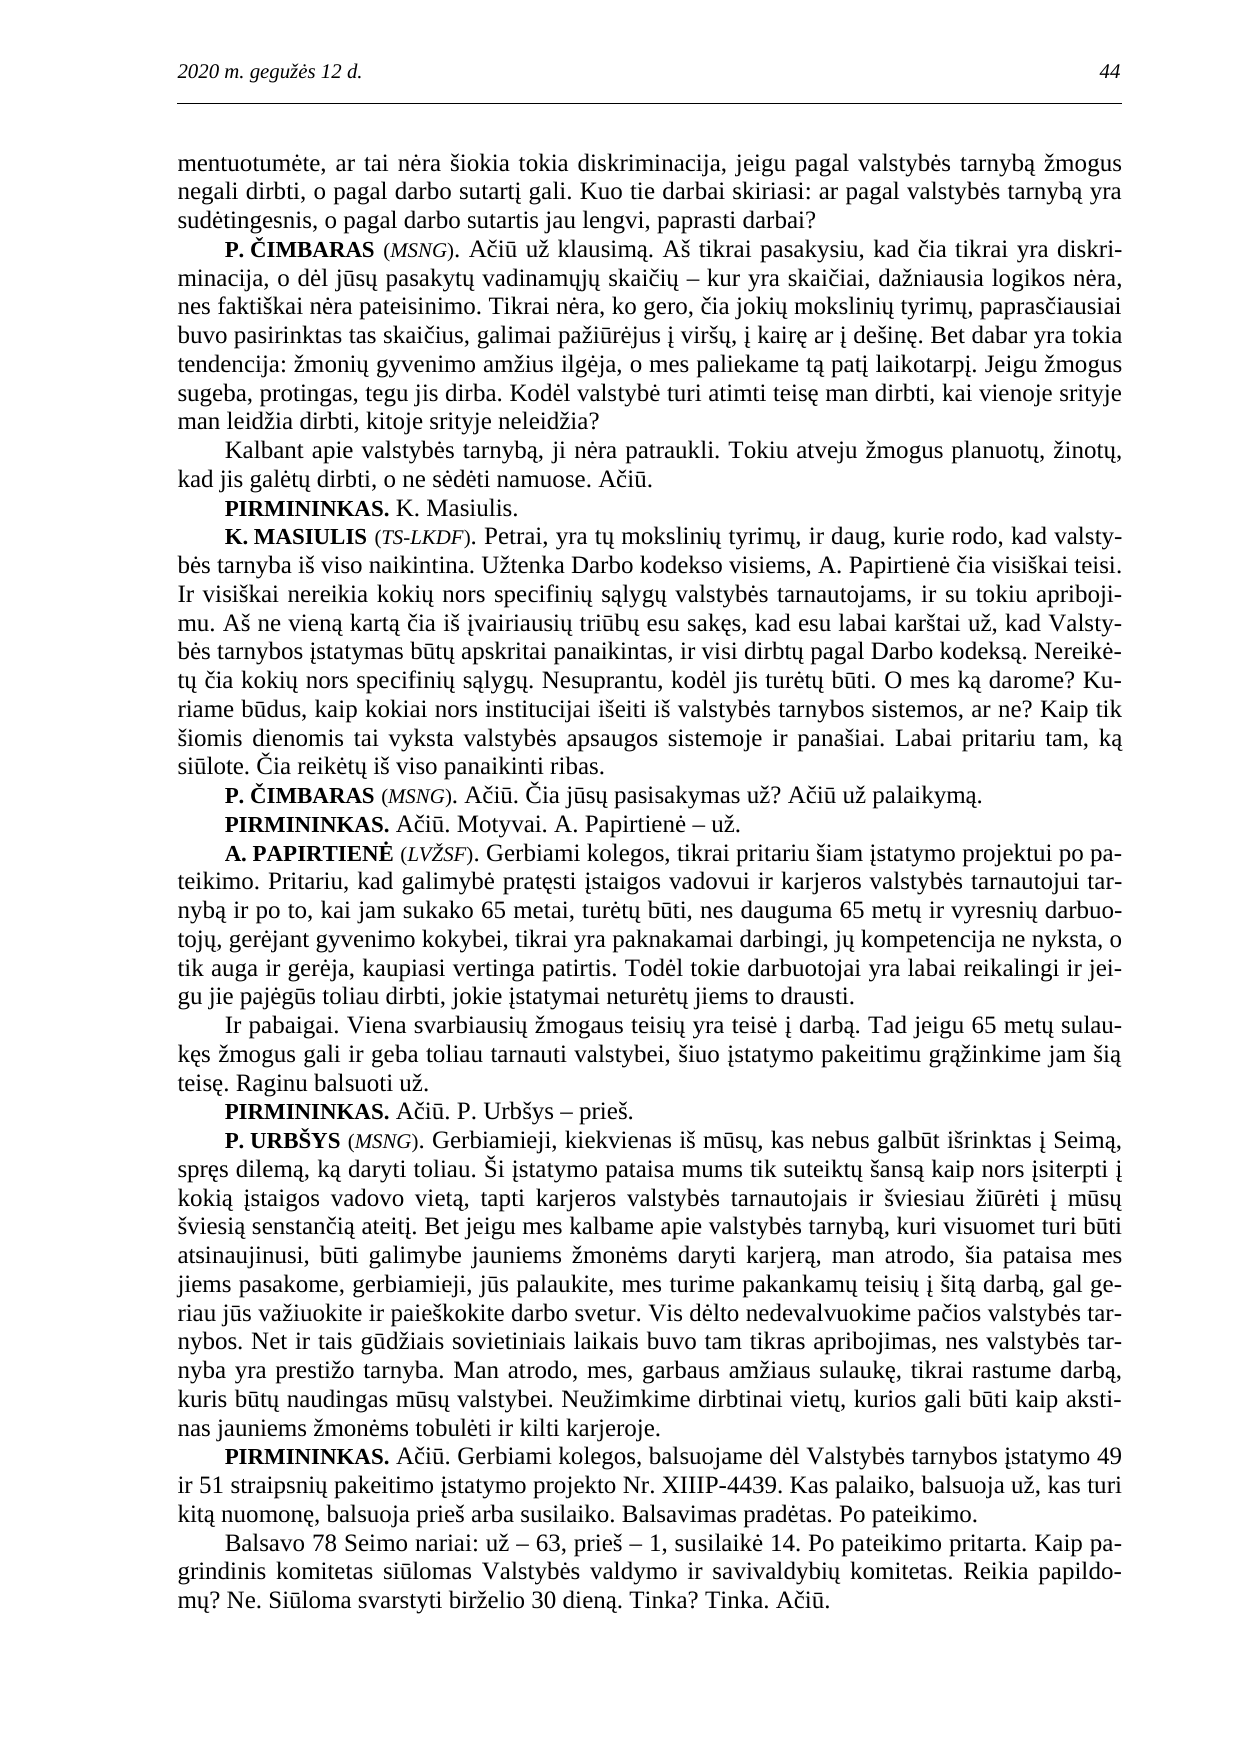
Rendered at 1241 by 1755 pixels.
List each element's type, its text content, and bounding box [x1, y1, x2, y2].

text PIRMININKAS. K. Ma­siu­lis. [177, 493, 1122, 521]
text K. MASIULIS (TS-LKDF). Pet­rai, yra tų moks­li­nių ty­ri­mų, ir daug, ku­rie ro­do, kad vals­ty­bės tar­ny­ba iš vi­so nai­kin­ti­na. Už­ten­ka Dar­bo ko­dek­so vi­siems, A. Pa­pir­tie­nė čia vi­siš­kai tei­si. Ir vi­siš­kai ne­rei­kia ko­kių nors spe­ci­fi­nių są­ly­gų vals­ty­bės tar­nau­to­jams, ir su to­kiu ap­ri­bo­ji­mu. Aš ne vie­ną kar­tą čia iš įvai­riau­sių triū­bų esu sa­kęs, kad esu la­bai karš­tai už, kad Vals­ty­bės tar­ny­bos įsta­ty­mas bū­tų ap­skri­tai pa­nai­kin­tas, ir vi­si dirb­tų pa­gal Dar­bo ko­dek­są. Ne­rei­kė­tų čia ko­kių nors spe­ci­fi­nių są­ly­gų. Ne­su­pran­tu, ko­dėl jis tu­rė­tų bū­ti. O mes ką da­ro­me? Ku­ria­me bū­dus, kaip ko­kiai nors ins­ti­tu­ci­jai iš­ei­ti iš vals­ty­bės tar­ny­bos sis­te­mos, ar ne? Kaip tik šio­mis die­no­mis tai vyks­ta vals­ty­bės ap­sau­gos sis­te­mo­je ir pa­na­šiai. La­bai pri­ta­riu tam, ką siū­lo­te. Čia rei­kė­tų iš vi­so pa­nai­kin­ti ri­bas. [177, 521, 1122, 780]
text P. ČIMBARAS (MSNG). Ačiū. Čia jū­sų pa­si­sa­ky­mas už? Ačiū už pa­lai­ky­mą. [177, 780, 1122, 809]
text Bal­sa­vo 78 Sei­mo na­riai: už – 63, prieš – 1, su­si­lai­kė 14. Po pa­tei­ki­mo pri­tar­ta. Kaip pa­grin­di­nis ko­mi­te­tas siū­lo­mas Vals­ty­bės val­dy­mo ir sa­vi­val­dy­bių ko­mi­te­tas. Rei­kia pa­pil­do­mų? Ne. Siū­lo­ma svars­ty­ti bir­že­lio 30 die­ną. Tin­ka? Tin­ka. Ačiū. [177, 1528, 1122, 1614]
text PIRMININKAS. Ačiū. Ger­bia­mi ko­le­gos, bal­suo­ja­me dėl Vals­ty­bės tar­ny­bos įsta­ty­mo 49 ir 51 straips­nių pa­kei­ti­mo įsta­ty­mo pro­jek­to Nr. XIIIP-4439. Kas pa­lai­ko, bal­suo­ja už, kas tu­ri ki­tą nuo­mo­nę, bal­suo­ja prieš ar­ba su­si­lai­ko. Bal­sa­vi­mas pra­dė­tas. Po pa­tei­ki­mo. [177, 1441, 1122, 1528]
text Ir pa­bai­gai. Vie­na svar­biau­sių žmo­gaus tei­sių yra tei­sė į dar­bą. Tad jei­gu 65 me­tų su­lau­kęs žmo­gus ga­li ir ge­ba to­liau tar­nau­ti vals­ty­bei, šiuo įsta­ty­mo pa­kei­ti­mu grą­žin­ki­me jam šią tei­sę. Ra­gi­nu bal­suo­ti už. [177, 1010, 1122, 1096]
text P. ČIMBARAS (MSNG). Ačiū už klau­si­mą. Aš tik­rai pa­sa­ky­siu, kad čia tik­rai yra dis­kri­mi­na­ci­ja, o dėl jū­sų pa­sa­ky­tų va­di­na­mų­jų skai­čių – kur yra skai­čiai, daž­niau­sia lo­gi­kos nė­ra, nes fak­tiš­kai nė­ra pa­tei­si­ni­mo. Tik­rai nė­ra, ko ge­ro, čia jo­kių moks­li­nių ty­ri­mų, pa­pras­čiau­siai bu­vo pa­si­rink­tas tas skai­čius, ga­li­mai pa­žiū­rė­jus į vir­šų, į kai­rę ar į de­ši­nę. Bet da­bar yra to­kia ten­den­ci­ja: žmo­nių gy­ve­ni­mo am­žius il­gė­ja, o mes pa­lie­ka­me tą pa­tį lai­ko­tar­pį. Jei­gu žmo­gus su­ge­ba, pro­tin­gas, te­gu jis dir­ba. Ko­dėl vals­ty­bė tu­ri at­im­ti tei­sę man dirb­ti, kai vie­no­je sri­ty­je man lei­džia dirb­ti, ki­to­je sri­ty­je ne­lei­džia? [177, 234, 1122, 435]
text P. URBŠYS (MSNG). Ger­bia­mie­ji, kiek­vie­nas iš mū­sų, kas ne­bus gal­būt iš­rink­tas į Sei­mą, spręs di­le­mą, ką da­ry­ti to­liau. Ši įsta­ty­mo pa­tai­sa mums tik su­teik­tų šan­są kaip nors įsi­terp­ti į ko­kią įstai­gos va­do­vo vie­tą, tap­ti kar­je­ros vals­ty­bės tar­nau­to­jais ir švie­siau žiū­rė­ti į mū­sų švie­sią sens­tan­čią at­ei­tį. Bet jei­gu mes kal­ba­me apie vals­ty­bės tar­ny­bą, ku­ri vi­suo­met tu­ri bū­ti at­si­nau­ji­nu­si, bū­ti ga­li­my­be jau­niems žmo­nėms da­ry­ti kar­je­rą, man at­ro­do, šia pa­tai­sa mes jiems pa­sa­ko­me, ger­bia­mie­ji, jūs pa­lau­ki­te, mes tu­ri­me pa­kan­ka­mų tei­sių į ši­tą dar­bą, gal ge­riau jūs va­žiuo­ki­te ir pa­ieš­ko­ki­te dar­bo sve­tur. Vis dėl­to ne­de­val­vuo­ki­me pa­čios vals­ty­bės tar­ny­bos. Net ir tais gū­džiais so­vie­ti­niais lai­kais bu­vo tam tik­ras ap­ri­bo­ji­mas, nes vals­ty­bės tar­ny­ba yra pres­ti­žo tar­ny­ba. Man at­ro­do, mes, gar­baus am­žiaus su­lau­kę, tik­rai ras­tu­me dar­bą, ku­ris bū­tų nau­din­gas mū­sų vals­ty­bei. Ne­už­im­ki­me dirb­ti­nai vie­tų, ku­rios ga­li bū­ti kaip aks­ti­nas jau­niems žmo­nėms to­bu­lė­ti ir kil­ti kar­je­ro­je. [177, 1125, 1122, 1441]
text PIRMININKAS. Ačiū. P. Urb­šys – prieš. [177, 1096, 1122, 1125]
text men­tuo­tu­mė­te, ar tai nė­ra šio­kia to­kia dis­kri­mi­na­ci­ja, jei­gu pa­gal vals­ty­bės tar­ny­bą žmo­gus ne­ga­li dirb­ti, o pa­gal dar­bo su­tar­tį ga­li. Kuo tie dar­bai ski­ria­si: ar pa­gal vals­ty­bės tar­ny­bą yra su­dė­tin­ges­nis, o pa­gal dar­bo su­tar­tis jau leng­vi, pa­pras­ti dar­bai? [177, 148, 1122, 234]
text A. PAPIRTIENĖ (LVŽSF). Ger­bia­mi ko­le­gos, tik­rai pri­ta­riu šiam įsta­ty­mo pro­jek­tui po pa­tei­ki­mo. Pri­ta­riu, kad ga­li­my­bė pra­tęs­ti įstai­gos va­do­vui ir kar­je­ros vals­ty­bės tar­nau­to­jui tar­ny­bą ir po to, kai jam su­ka­ko 65 me­tai, tu­rė­tų bū­ti, nes dau­gu­ma 65 me­tų ir vy­res­nių dar­buo­to­jų, ge­rė­jant gy­ve­ni­mo ko­ky­bei, tik­rai yra pa­kna­ka­mai dar­bin­gi, jų kom­pe­ten­ci­ja ne nyks­ta, o tik au­ga ir ge­rė­ja, kau­pia­si ver­tin­ga pa­tir­tis. To­dėl to­kie dar­buo­to­jai yra la­bai rei­ka­lin­gi ir jei­gu jie pa­jė­gūs to­liau dirb­ti, jo­kie įsta­ty­mai ne­tu­rė­tų jiems to draus­ti. [177, 838, 1122, 1010]
text Kal­bant apie vals­ty­bės tar­ny­bą, ji nė­ra pa­trauk­li. To­kiu at­ve­ju žmo­gus pla­nuo­tų, ži­no­tų, kad jis ga­lė­tų dirb­ti, o ne sė­dė­ti na­muo­se. Ačiū. [177, 435, 1122, 493]
text PIRMININKAS. Ačiū. Mo­ty­vai. A. Pa­pir­tie­nė – už. [177, 809, 1122, 838]
